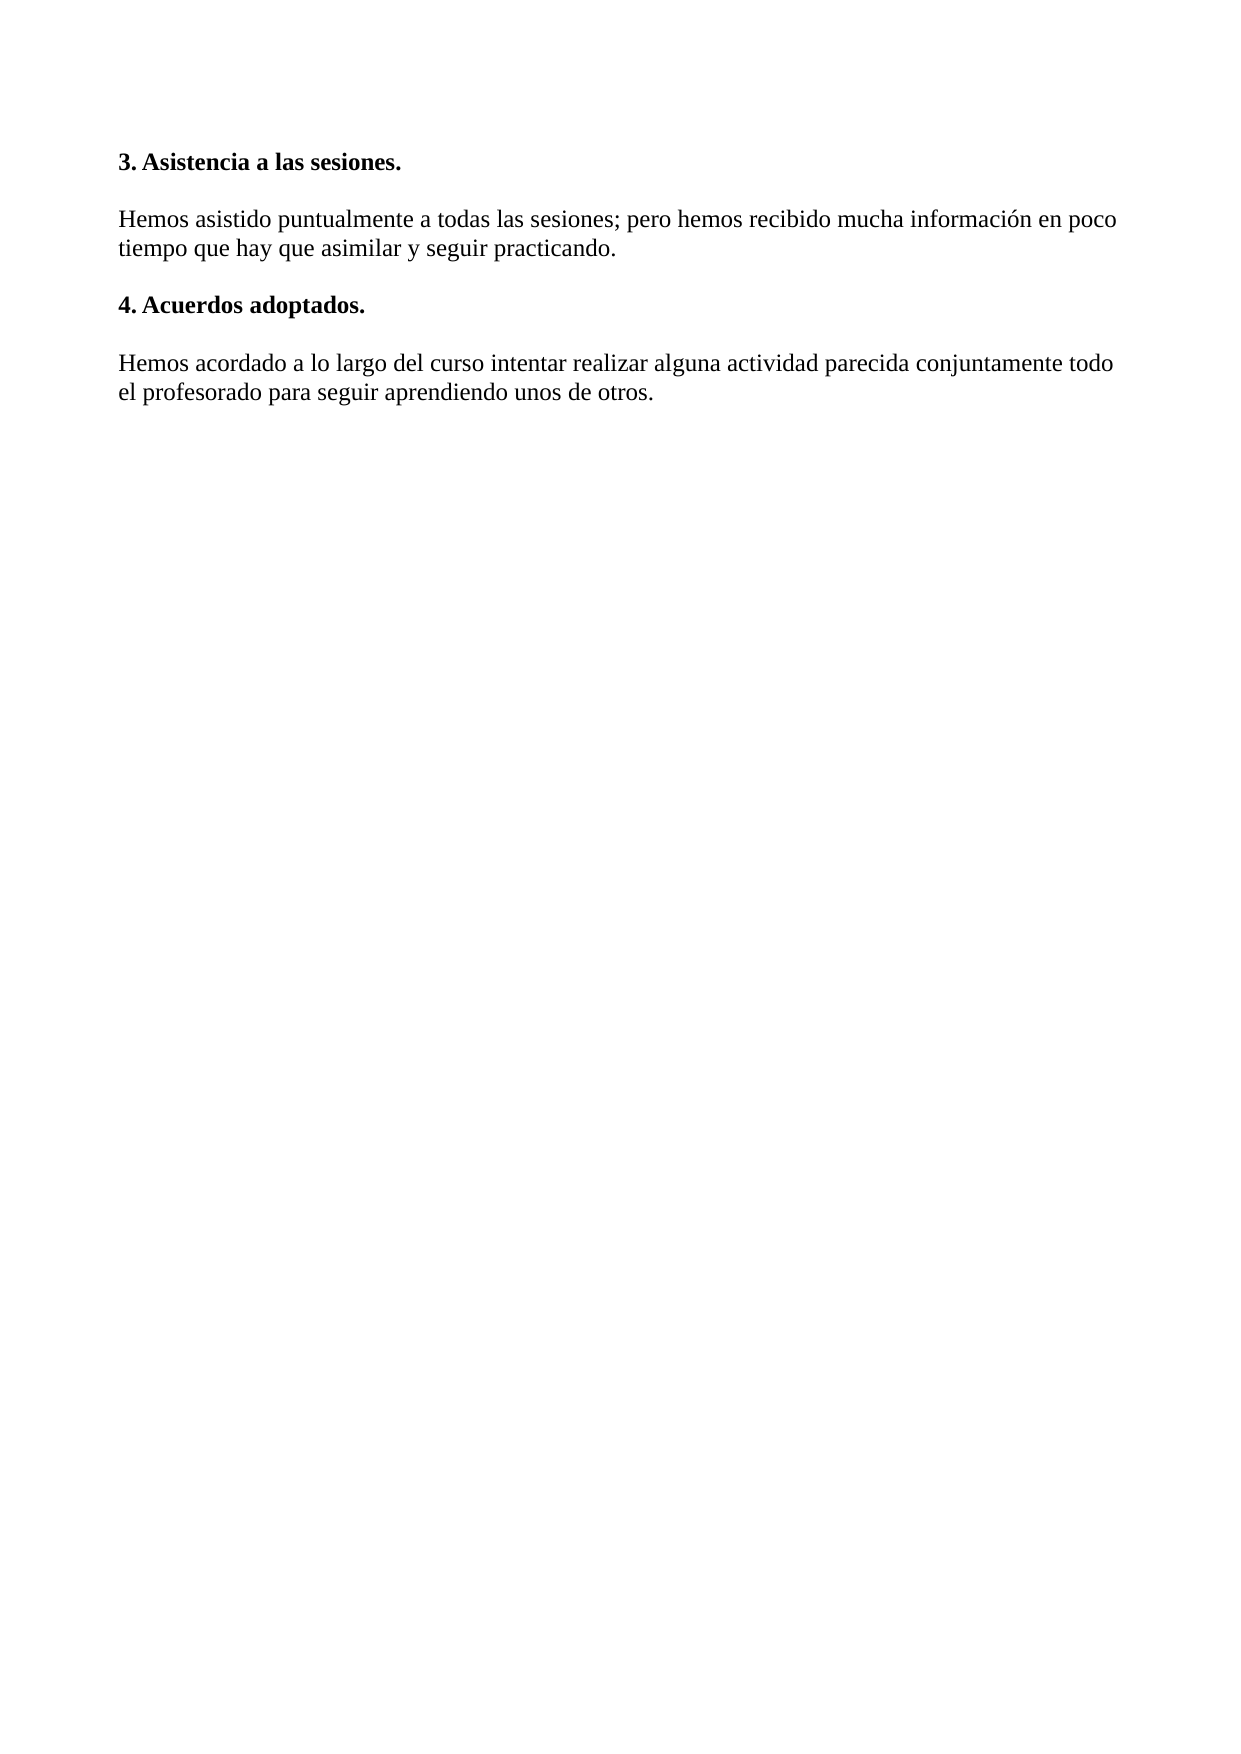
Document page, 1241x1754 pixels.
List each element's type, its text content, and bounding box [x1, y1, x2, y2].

text 4. Acuerdos adoptados. [118, 291, 1122, 319]
text Hemos acordado a lo largo del curso intentar realizar alguna actividad parecida conjuntamente todo el profesorado para seguir aprendiendo unos de otros. [118, 348, 1122, 406]
text Hemos asistido puntualmente a todas las sesiones; pero hemos recibido mucha información en poco tiempo que hay que asimilar y seguir practicando. [118, 204, 1122, 262]
text 3. Asistencia a las sesiones. [118, 147, 1122, 176]
